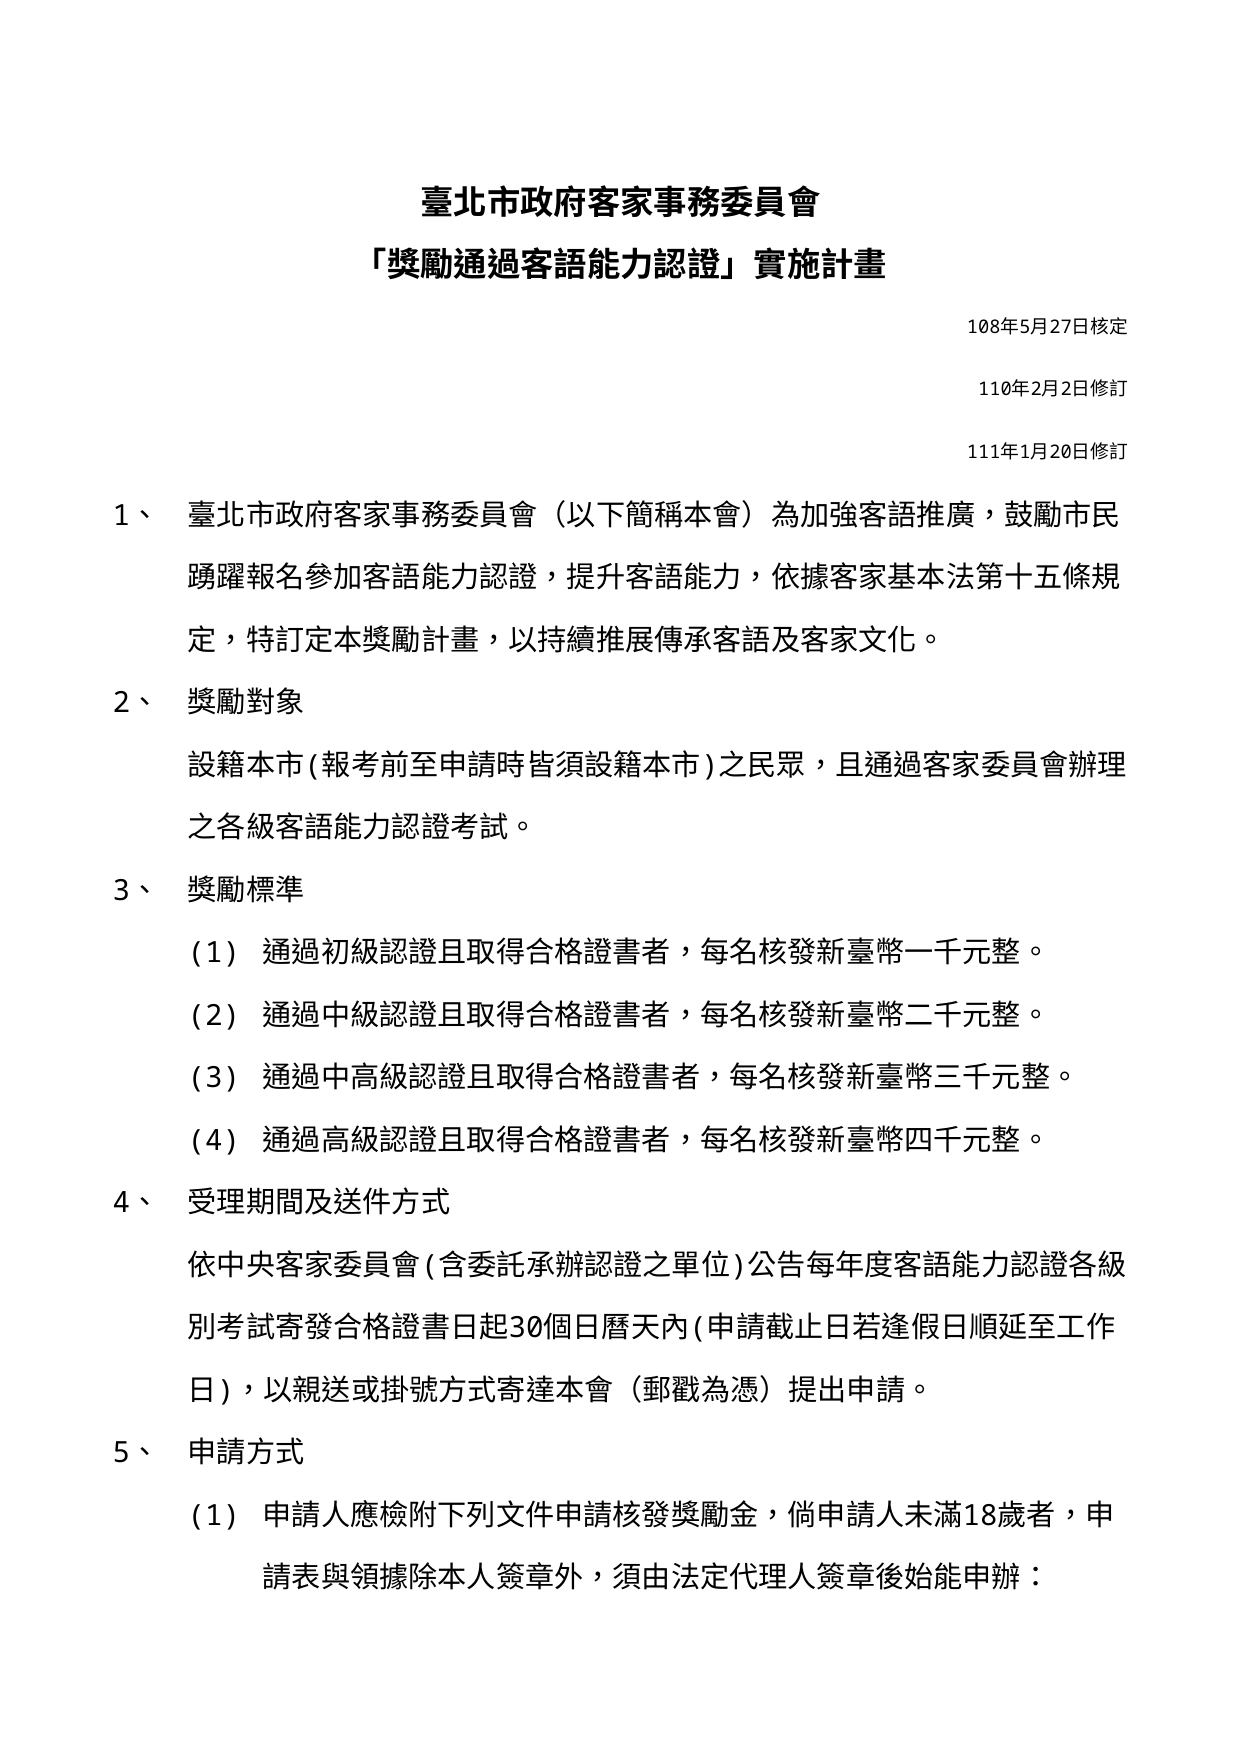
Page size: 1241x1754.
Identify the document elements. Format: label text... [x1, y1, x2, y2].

text 110年2月2日修訂 [112, 346, 1128, 408]
list 獎勵對象 [112, 658, 1128, 721]
text 108年5月27日核定 [112, 283, 1128, 346]
list 臺北市政府客家事務委員會（以下簡稱本會）為加強客語推廣，鼓勵市民踴躍報名參加客語能力認證，提升客語能力，依據客家基本法第十五條規定，特訂定本獎勵計畫，以持續推展傳承客語及客家文化。 [112, 471, 1128, 658]
text 臺北市政府客家事務委員會 [112, 158, 1128, 221]
list 受理期間及送件方式 [112, 1158, 1128, 1221]
text 設籍本市(報考前至申請時皆須設籍本市)之民眾，且通過客家委員會辦理之各級客語能力認證考試。 [187, 721, 1128, 846]
list 通過中高級認證且取得合格證書者，每名核發新臺幣三千元整。 [187, 1033, 1128, 1096]
text 111年1月20日修訂 [112, 408, 1128, 471]
text 「獎勵通過客語能力認證」實施計畫 [112, 221, 1128, 283]
list 通過初級認證且取得合格證書者，每名核發新臺幣一千元整。 [187, 908, 1128, 971]
list 申請方式 [112, 1408, 1128, 1471]
list 通過中級認證且取得合格證書者，每名核發新臺幣二千元整。 [187, 971, 1128, 1033]
text 依中央客家委員會(含委託承辦認證之單位)公告每年度客語能力認證各級別考試寄發合格證書日起30個日曆天內(申請截止日若逢假日順延至工作日)，以親送或掛號方式寄達本會（郵戳為憑）提出申請。 [187, 1221, 1128, 1408]
list 獎勵標準 [112, 846, 1128, 908]
list 通過高級認證且取得合格證書者，每名核發新臺幣四千元整。 [187, 1096, 1128, 1158]
list 申請人應檢附下列文件申請核發獎勵金，倘申請人未滿18歲者，申請表與領據除本人簽章外，須由法定代理人簽章後始能申辦： [187, 1471, 1128, 1596]
